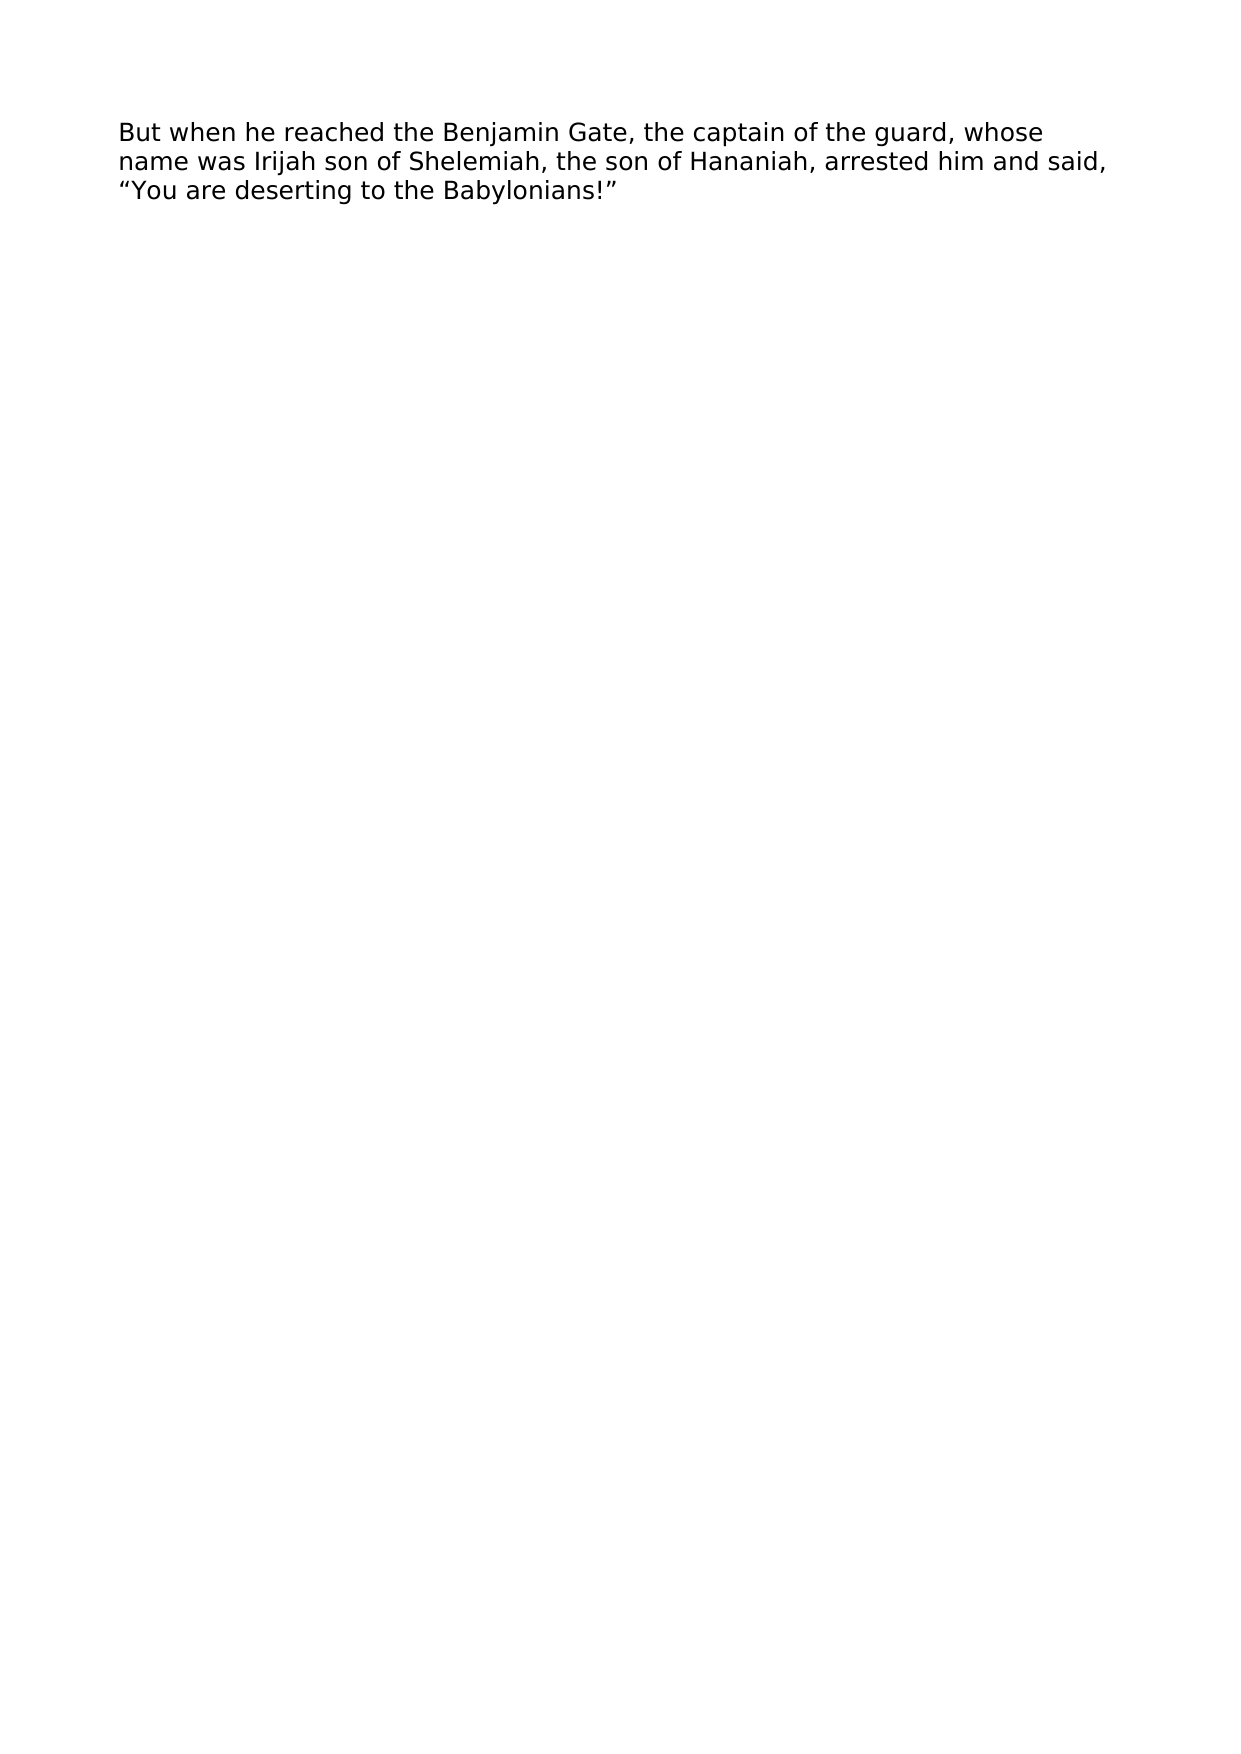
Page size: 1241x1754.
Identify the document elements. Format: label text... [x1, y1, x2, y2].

text But when he reached the Benjamin Gate, the captain of the guard, whose name was Irijah son of Shelemiah, the son of Hananiah, arrested him and said, “You are deserting to the Babylonians!” [118, 118, 1122, 206]
